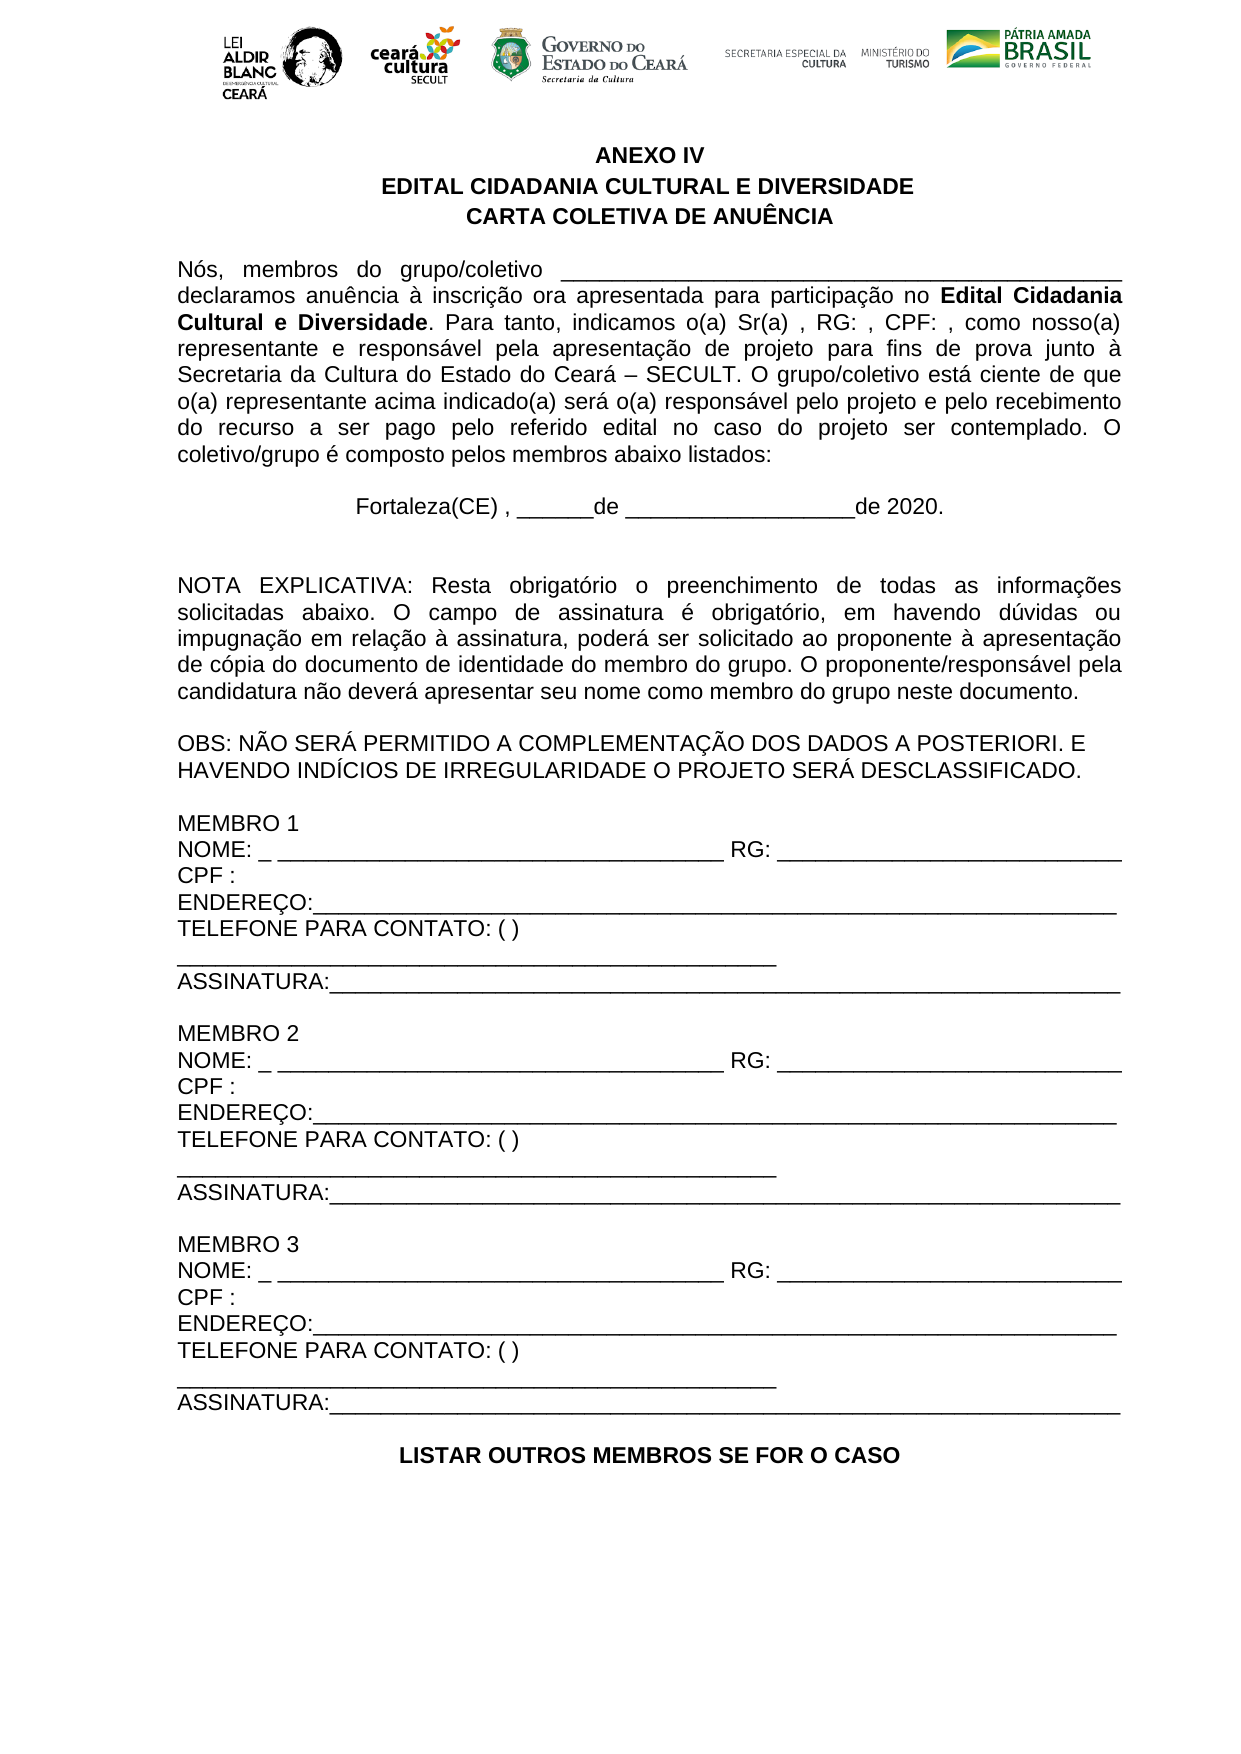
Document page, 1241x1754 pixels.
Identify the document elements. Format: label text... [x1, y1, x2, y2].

text MEMBRO 3 [177, 1231, 1122, 1257]
text MEMBRO 1 [177, 809, 1122, 836]
text NOTA EXPLICATIVA: Resta obrigatório o preenchimento de todas as informações solicitadas abaixo. O campo de assinatura é obrigatório, em havendo dúvidas ou impugnação em relação à assinatura, poderá ser solicitado ao proponente à apresentação de cópia do documento de identidade do membro do grupo. O proponente/responsável pela candidatura não deverá apresentar seu nome como membro do grupo neste documento. [177, 572, 1122, 704]
text LISTAR OUTROS MEMBROS SE FOR O CASO [177, 1442, 1122, 1468]
text MEMBRO 2 [177, 1020, 1122, 1047]
text OBS: NÃO SERÁ PERMITIDO A COMPLEMENTAÇÃO DOS DADOS A POSTERIORI. E HAVENDO INDÍCIOS DE IRREGULARIDADE O PROJETO SERÁ DESCLASSIFICADO. [177, 730, 1122, 783]
text NOME: _ ___________________________________ RG: ___________________________ CPF : ENDEREÇO:_______________________________________________________________ TELEFONE PARA CONTATO: ( ) _______________________________________________ ASSINATURA:______________________________________________________________ [177, 1047, 1122, 1205]
text NOME: _ ___________________________________ RG: ___________________________ CPF : ENDEREÇO:_______________________________________________________________ TELEFONE PARA CONTATO: ( ) _______________________________________________ ASSINATURA:______________________________________________________________ [177, 1257, 1122, 1416]
text NOME: _ ___________________________________ RG: ___________________________ CPF : ENDEREÇO:_______________________________________________________________ TELEFONE PARA CONTATO: ( ) _______________________________________________ ASSINATURA:______________________________________________________________ [177, 836, 1122, 994]
text Nós, membros do grupo/coletivo ____________________________________________ declaramos anuência à inscrição ora apresentada para participação no Edital Cidadania Cultural e Diversidade. Para tanto, indicamos o(a) Sr(a) , RG: , CPF: , como nosso(a) representante e responsável pela apresentação de projeto para fins de prova junto à Secretaria da Cultura do Estado do Ceará – SECULT. O grupo/coletivo está ciente de que o(a) representante acima indicado(a) será o(a) responsável pelo projeto e pelo recebimento do recurso a ser pago pelo referido edital no caso do projeto ser contemplado. O coletivo/grupo é composto pelos membros abaixo listados: [177, 256, 1122, 467]
text ANEXO IV [177, 142, 1122, 169]
text EDITAL CIDADANIA CULTURAL E DIVERSIDADE [177, 173, 1118, 199]
text Fortaleza(CE) , ______de __________________de 2020. [177, 493, 1122, 519]
picture [177, 0, 1118, 119]
text CARTA COLETIVA DE ANUÊNCIA [177, 203, 1122, 230]
